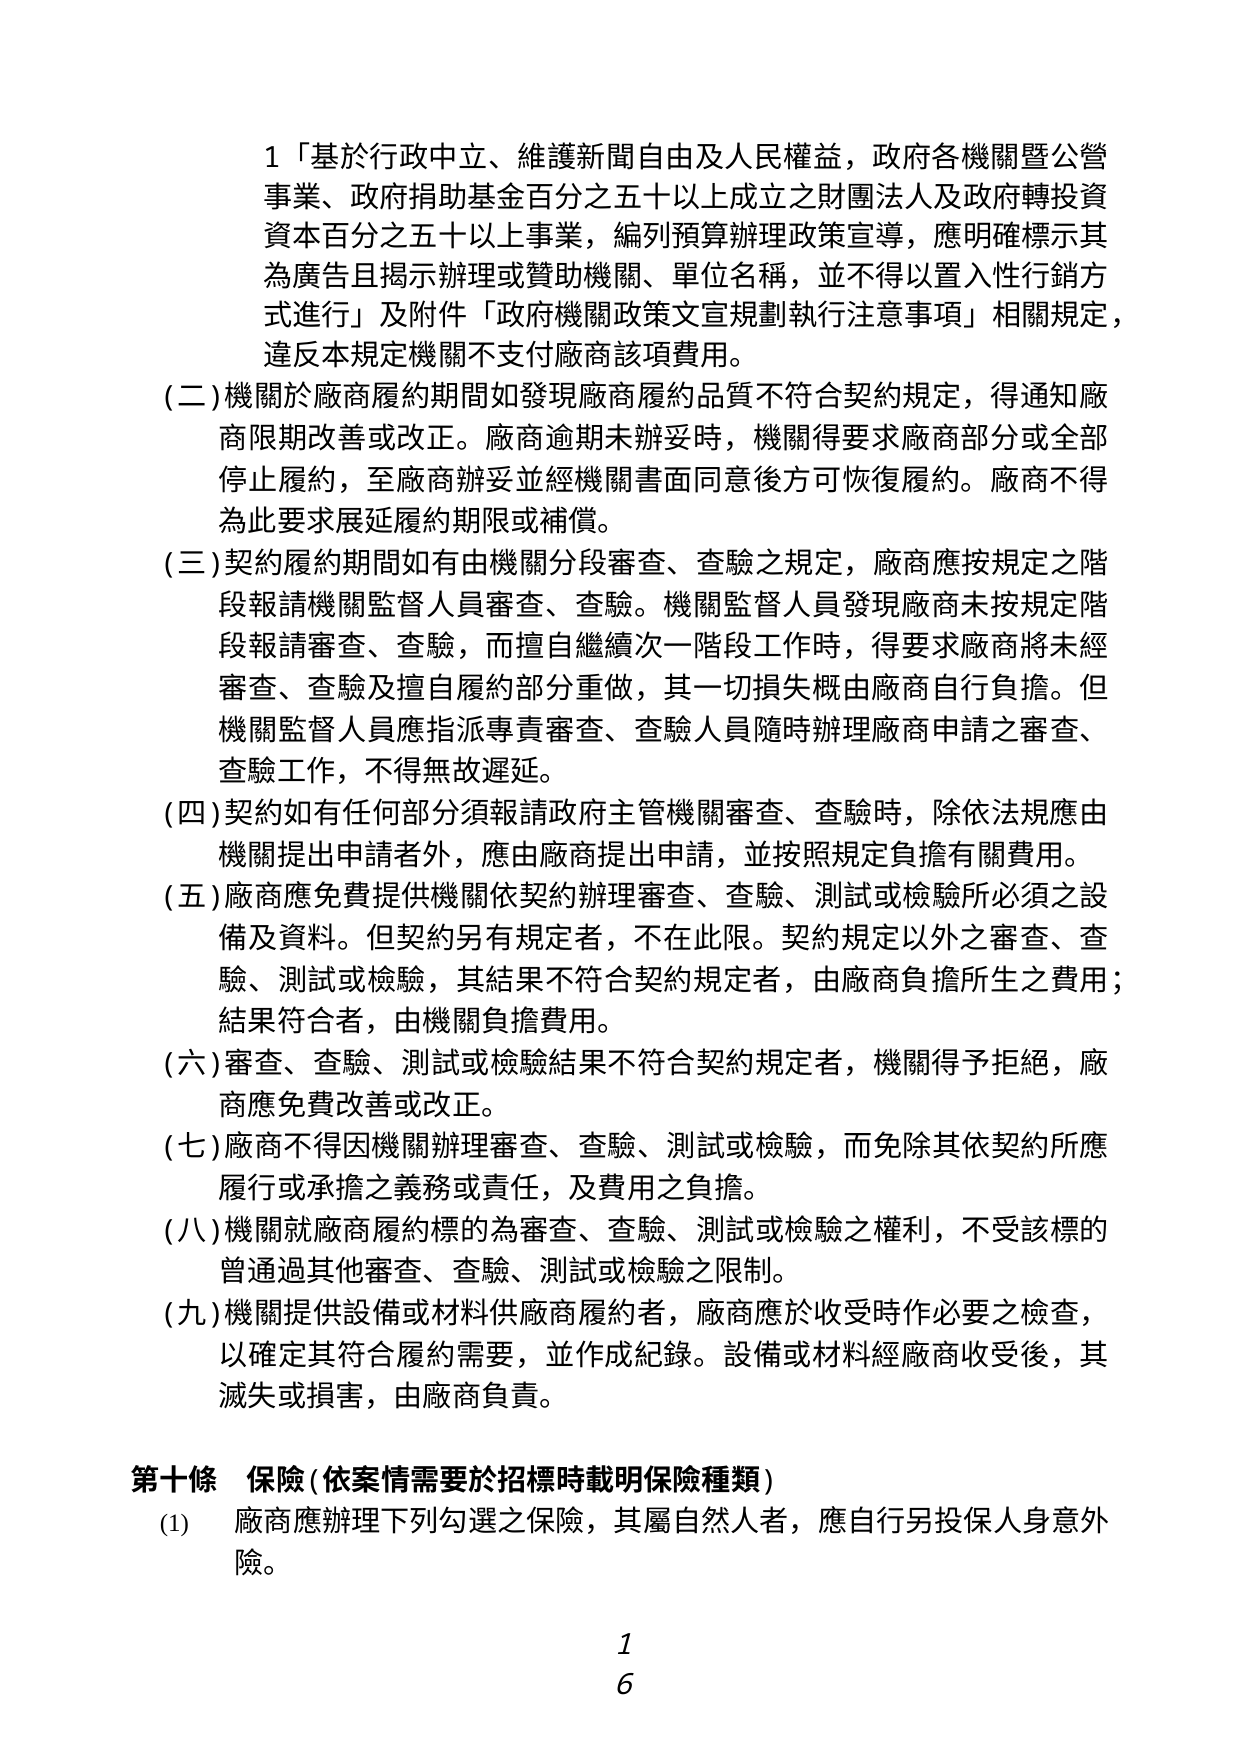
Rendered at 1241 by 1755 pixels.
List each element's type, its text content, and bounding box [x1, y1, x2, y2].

text (五)廠商應免費提供機關依契約辦理審查、查驗、測試或檢驗所必須之設備及資料。但契約另有規定者，不在此限。契約規定以外之審查、查驗、測試或檢驗，其結果不符合契約規定者，由廠商負擔所生之費用；結果符合者，由機關負擔費用。 [159, 873, 1110, 1040]
list 廠商應辦理下列勾選之保險，其屬自然人者，應自行另投保人身意外險。 [159, 1498, 1110, 1582]
text (九)機關提供設備或材料供廠商履約者，廠商應於收受時作必要之檢查，以確定其符合履約需要，並作成紀錄。設備或材料經廠商收受後，其滅失或損害，由廠商負責。 [159, 1290, 1110, 1415]
text (七)廠商不得因機關辦理審查、查驗、測試或檢驗，而免除其依契約所應履行或承擔之義務或責任，及費用之負擔。 [159, 1123, 1110, 1207]
text (二)機關於廠商履約期間如發現廠商履約品質不符合契約規定，得通知廠商限期改善或改正。廠商逾期未辦妥時，機關得要求廠商部分或全部停止履約，至廠商辦妥並經機關書面同意後方可恢復履約。廠商不得為此要求展延履約期限或補償。 [159, 373, 1110, 540]
text (六)審查、查驗、測試或檢驗結果不符合契約規定者，機關得予拒絕，廠商應免費改善或改正。 [159, 1040, 1110, 1123]
list 廠商於規劃宣傳活動及媒體露出時，應遵照預算法第62條之1「基於行政中立、維護新聞自由及人民權益，政府各機關暨公營事業、政府捐助基金百分之五十以上成立之財團法人及政府轉投資資本百分之五十以上事業，編列預算辦理政策宣導，應明確標示其為廣告且揭示辦理或贊助機關、單位名稱，並不得以置入性行銷方式進行」及附件「政府機關政策文宣規劃執行注意事項」相關規定，違反本規定機關不支付廠商該項費用。 [218, 136, 1110, 373]
text 第十條 保險(依案情需要於招標時載明保險種類) [130, 1457, 1110, 1498]
text (三)契約履約期間如有由機關分段審查、查驗之規定，廠商應按規定之階段報請機關監督人員審查、查驗。機關監督人員發現廠商未按規定階段報請審查、查驗，而擅自繼續次一階段工作時，得要求廠商將未經審查、查驗及擅自履約部分重做，其一切損失概由廠商自行負擔。但機關監督人員應指派專責審查、查驗人員隨時辦理廠商申請之審查、查驗工作，不得無故遲延。 [159, 540, 1110, 790]
text (八)機關就廠商履約標的為審查、查驗、測試或檢驗之權利，不受該標的曾通過其他審查、查驗、測試或檢驗之限制。 [159, 1207, 1110, 1290]
text (四)契約如有任何部分須報請政府主管機關審查、查驗時，除依法規應由機關提出申請者外，應由廠商提出申請，並按照規定負擔有關費用。 [159, 790, 1110, 873]
